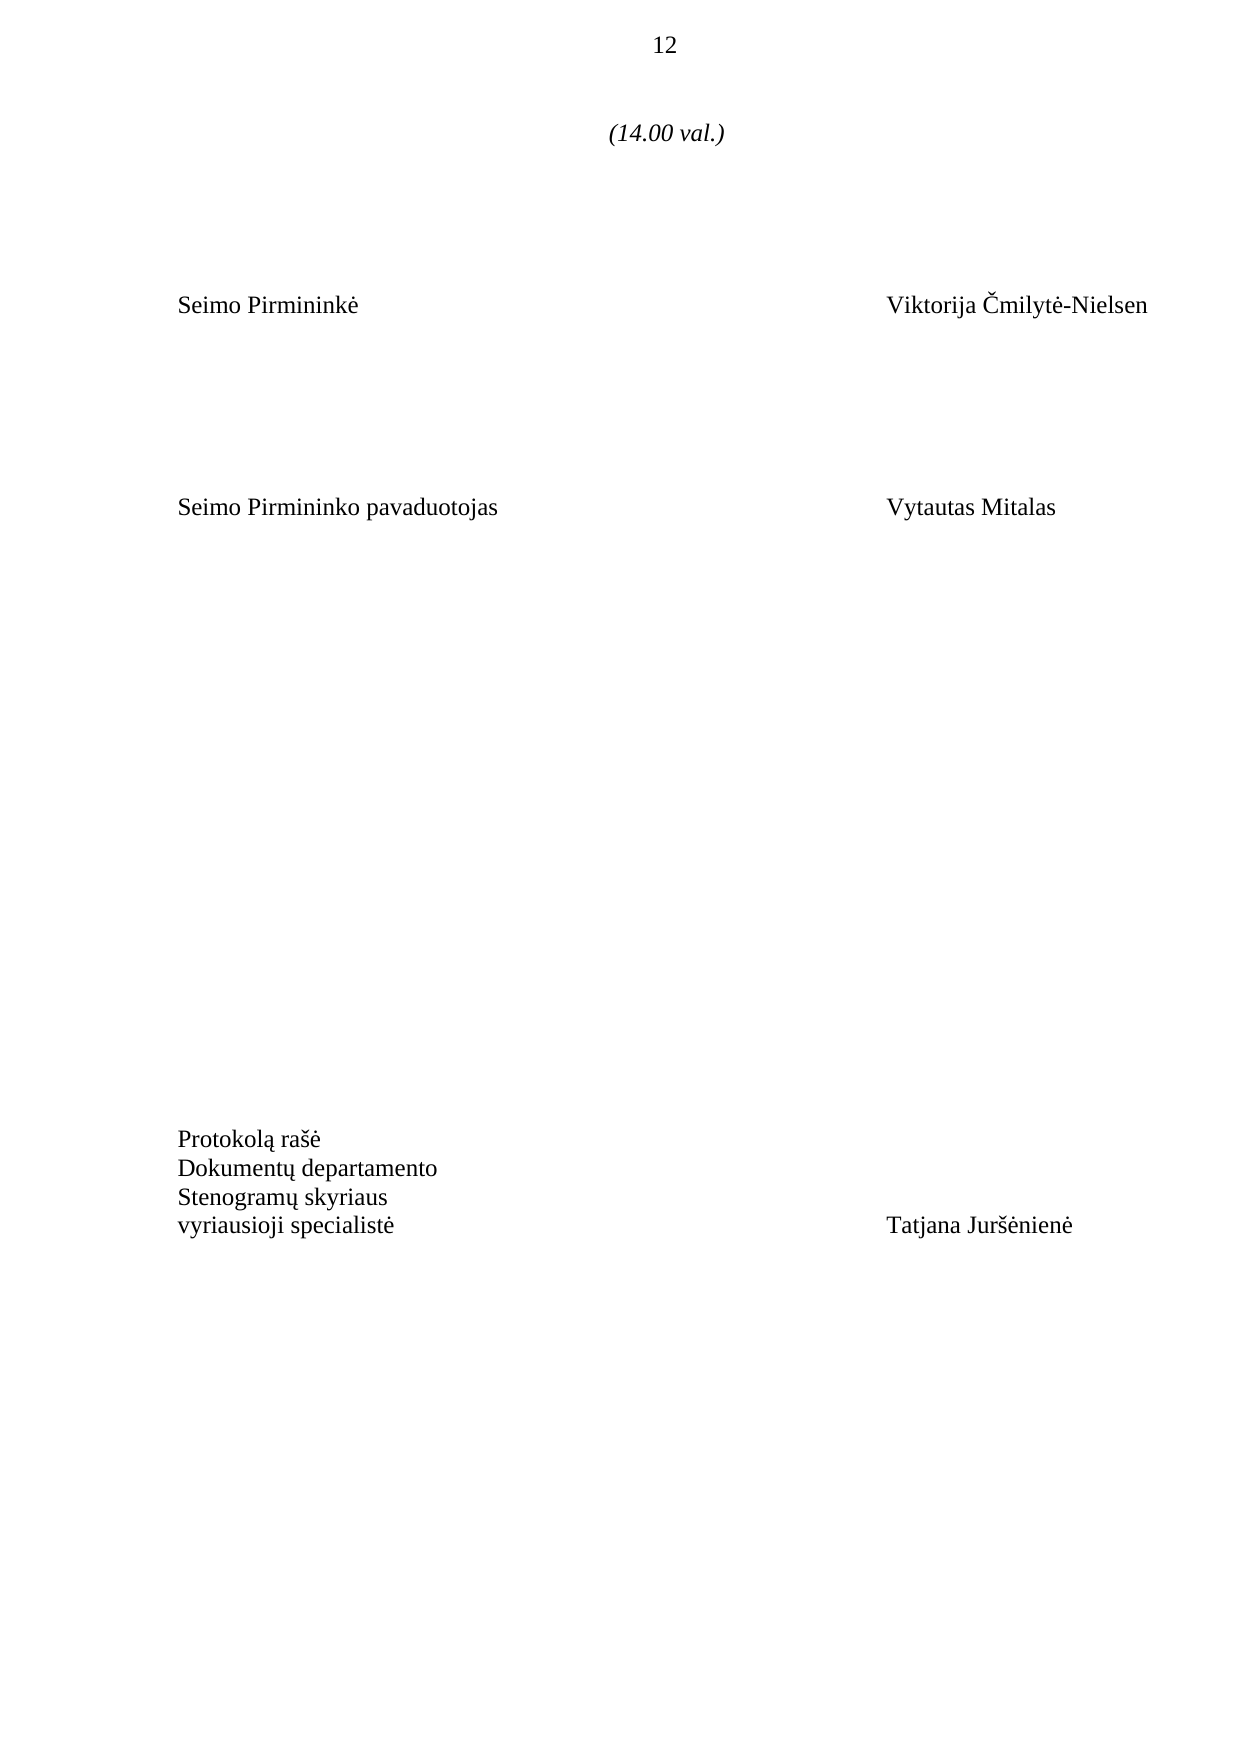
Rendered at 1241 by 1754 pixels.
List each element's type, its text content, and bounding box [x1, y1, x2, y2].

text vyriausioji specialistė Tatjana Juršėnienė [177, 1211, 1152, 1239]
text Seimo Pirmininko pavaduotojas Vytautas Mitalas [177, 492, 1152, 521]
text Protokolą rašė [177, 1124, 1152, 1153]
text Dokumentų departamento [177, 1153, 1152, 1182]
text (14.00 val.) [177, 118, 1152, 147]
text Seimo Pirmininkė Viktorija Čmilytė-Nielsen [177, 291, 1152, 319]
text Stenogramų skyriaus [177, 1182, 1152, 1211]
